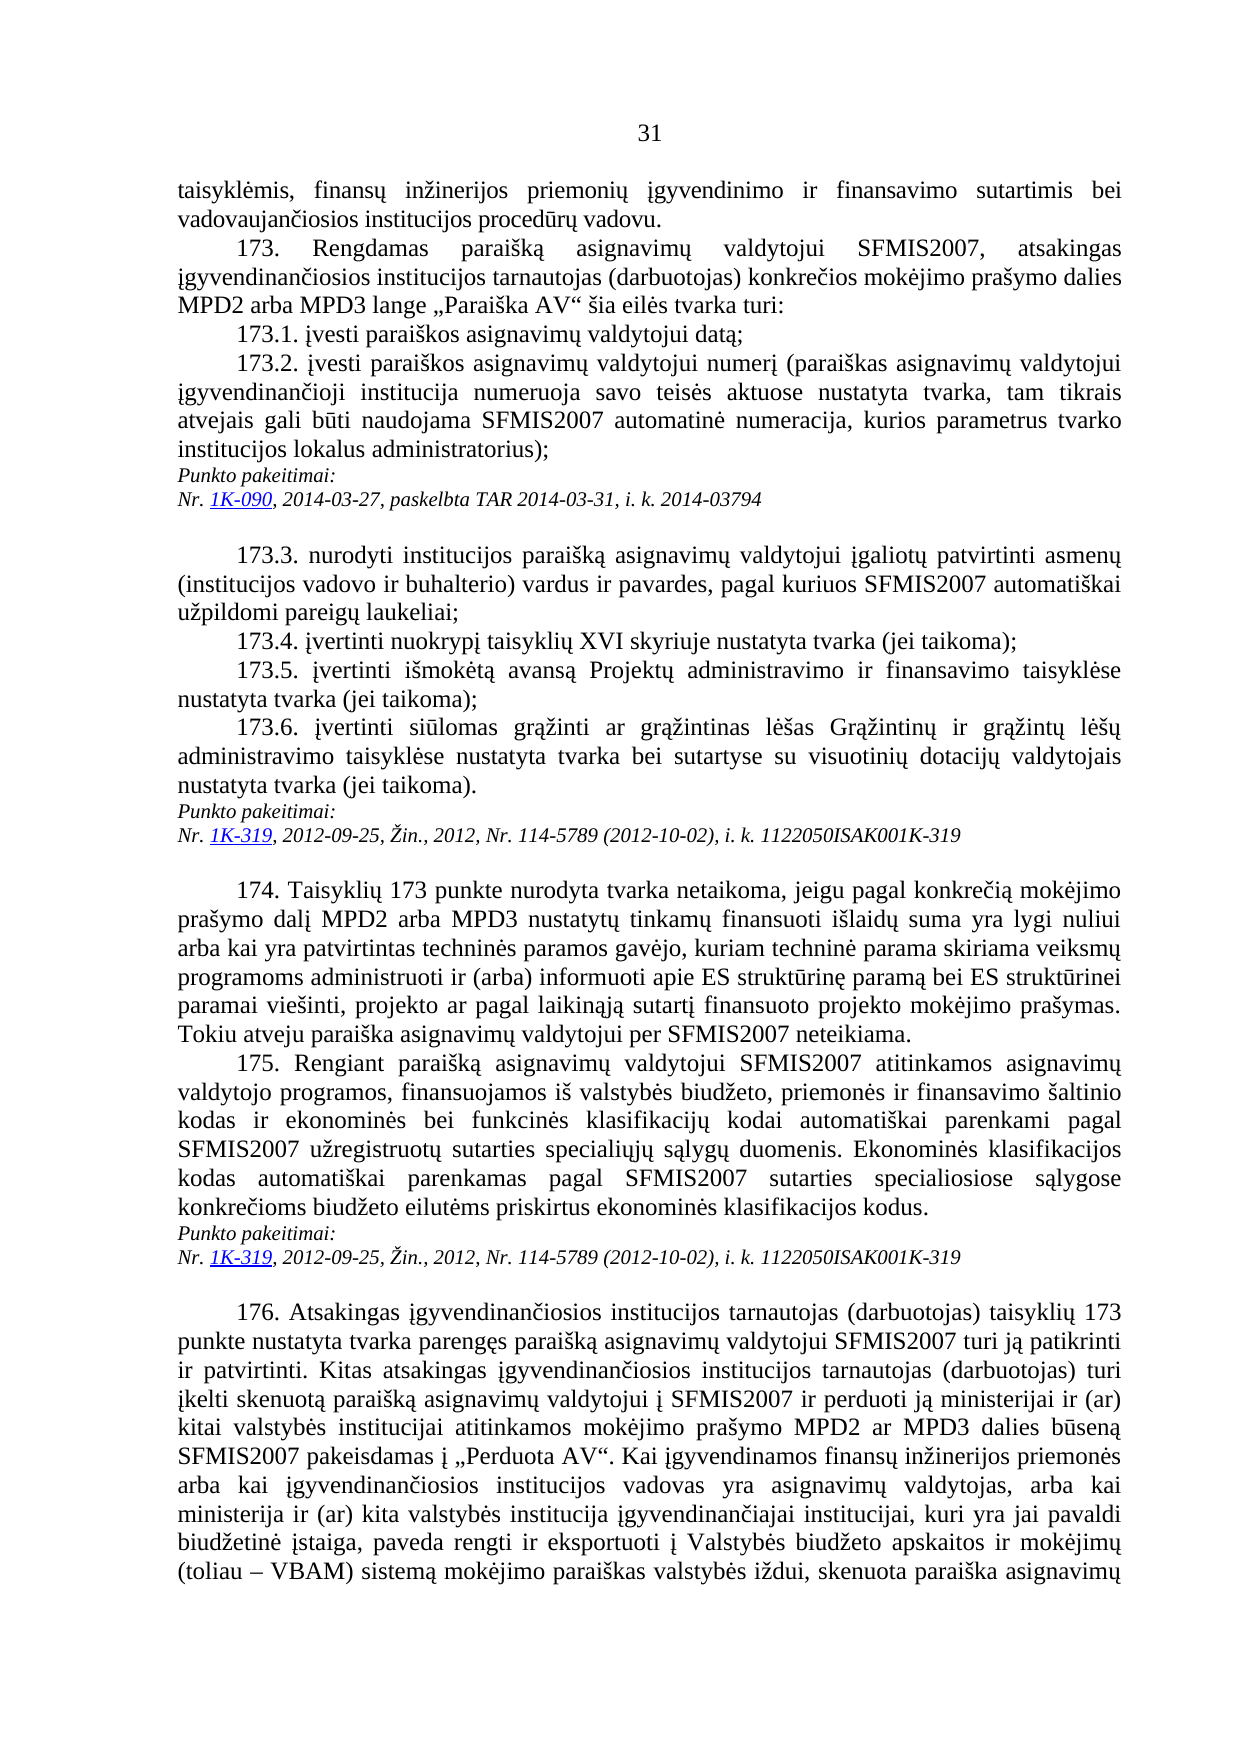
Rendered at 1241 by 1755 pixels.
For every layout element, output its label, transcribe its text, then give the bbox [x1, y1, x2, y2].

text Nr. 1K-319, 2012-09-25, Žin., 2012, Nr. 114-5789 (2012-10-02), i. k. 1122050ISAK001K-319 [177, 1245, 1122, 1269]
text 173.4. įvertinti nuokrypį taisyklių XVI skyriuje nustatyta tvarka (jei taikoma); [177, 626, 1122, 655]
text Punkto pakeitimai: [177, 1221, 1122, 1245]
text 173.5. įvertinti išmokėtą avansą Projektų administravimo ir finansavimo taisyklėse nustatyta tvarka (jei taikoma); [177, 655, 1122, 712]
text Punkto pakeitimai: [177, 799, 1122, 823]
text taisyklėmis, finansų inžinerijos priemonių įgyvendinimo ir finansavimo sutartimis bei vadovaujančiosios institucijos procedūrų vadovu. [177, 176, 1122, 233]
text 176. Atsakingas įgyvendinančiosios institucijos tarnautojas (darbuotojas) taisyklių 173 punkte nustatyta tvarka parengęs paraišką asignavimų valdytojui SFMIS2007 turi ją patikrinti ir patvirtinti. Kitas atsakingas įgyvendinančiosios institucijos tarnautojas (darbuotojas) turi įkelti skenuotą paraišką asignavimų valdytojui į SFMIS2007 ir perduoti ją ministerijai ir (ar) kitai valstybės institucijai atitinkamos mokėjimo prašymo MPD2 ar MPD3 dalies būseną SFMIS2007 pakeisdamas į „Perduota AV“. Kai įgyvendinamos finansų inžinerijos priemonės arba kai įgyvendinančiosios institucijos vadovas yra asignavimų valdytojas, arba kai ministerija ir (ar) kita valstybės institucija įgyvendinančiajai institucijai, kuri yra jai pavaldi biudžetinė įstaiga, paveda rengti ir eksportuoti į Valstybės biudžeto apskaitos ir mokėjimų (toliau – VBAM) sistemą mokėjimo paraiškas valstybės iždui, skenuota paraiška asignavimų [177, 1297, 1122, 1585]
text 173.6. įvertinti siūlomas grąžinti ar grąžintinas lėšas Grąžintinų ir grąžintų lėšų administravimo taisyklėse nustatyta tvarka bei sutartyse su visuotinių dotacijų valdytojais nustatyta tvarka (jei taikoma). [177, 712, 1122, 799]
text 173.1. įvesti paraiškos asignavimų valdytojui datą; [177, 319, 1122, 348]
text Punkto pakeitimai: [177, 463, 1122, 487]
text Nr. 1K-090, 2014-03-27, paskelbta TAR 2014-03-31, i. k. 2014-03794 [177, 487, 1122, 511]
text 175. Rengiant paraišką asignavimų valdytojui SFMIS2007 atitinkamos asignavimų valdytojo programos, finansuojamos iš valstybės biudžeto, priemonės ir finansavimo šaltinio kodas ir ekonominės bei funkcinės klasifikacijų kodai automatiškai parenkami pagal SFMIS2007 užregistruotų sutarties specialiųjų sąlygų duomenis. Ekonominės klasifikacijos kodas automatiškai parenkamas pagal SFMIS2007 sutarties specialiosiose sąlygose konkrečioms biudžeto eilutėms priskirtus ekonominės klasifikacijos kodus. [177, 1048, 1122, 1221]
text 173. Rengdamas paraišką asignavimų valdytojui SFMIS2007, atsakingas įgyvendinančiosios institucijos tarnautojas (darbuotojas) konkrečios mokėjimo prašymo dalies MPD2 arba MPD3 lange „Paraiška AV“ šia eilės tvarka turi: [177, 233, 1122, 319]
text 174. Taisyklių 173 punkte nurodyta tvarka netaikoma, jeigu pagal konkrečią mokėjimo prašymo dalį MPD2 arba MPD3 nustatytų tinkamų finansuoti išlaidų suma yra lygi nuliui arba kai yra patvirtintas techninės paramos gavėjo, kuriam techninė parama skiriama veiksmų programoms administruoti ir (arba) informuoti apie ES struktūrinę paramą bei ES struktūrinei paramai viešinti, projekto ar pagal laikinąją sutartį finansuoto projekto mokėjimo prašymas. Tokiu atveju paraiška asignavimų valdytojui per SFMIS2007 neteikiama. [177, 876, 1122, 1048]
text Nr. 1K-319, 2012-09-25, Žin., 2012, Nr. 114-5789 (2012-10-02), i. k. 1122050ISAK001K-319 [177, 823, 1122, 847]
text 173.3. nurodyti institucijos paraišką asignavimų valdytojui įgaliotų patvirtinti asmenų (institucijos vadovo ir buhalterio) vardus ir pavardes, pagal kuriuos SFMIS2007 automatiškai užpildomi pareigų laukeliai; [177, 540, 1122, 626]
text 173.2. įvesti paraiškos asignavimų valdytojui numerį (paraiškas asignavimų valdytojui įgyvendinančioji institucija numeruoja savo teisės aktuose nustatyta tvarka, tam tikrais atvejais gali būti naudojama SFMIS2007 automatinė numeracija, kurios parametrus tvarko institucijos lokalus administratorius); [177, 348, 1122, 463]
